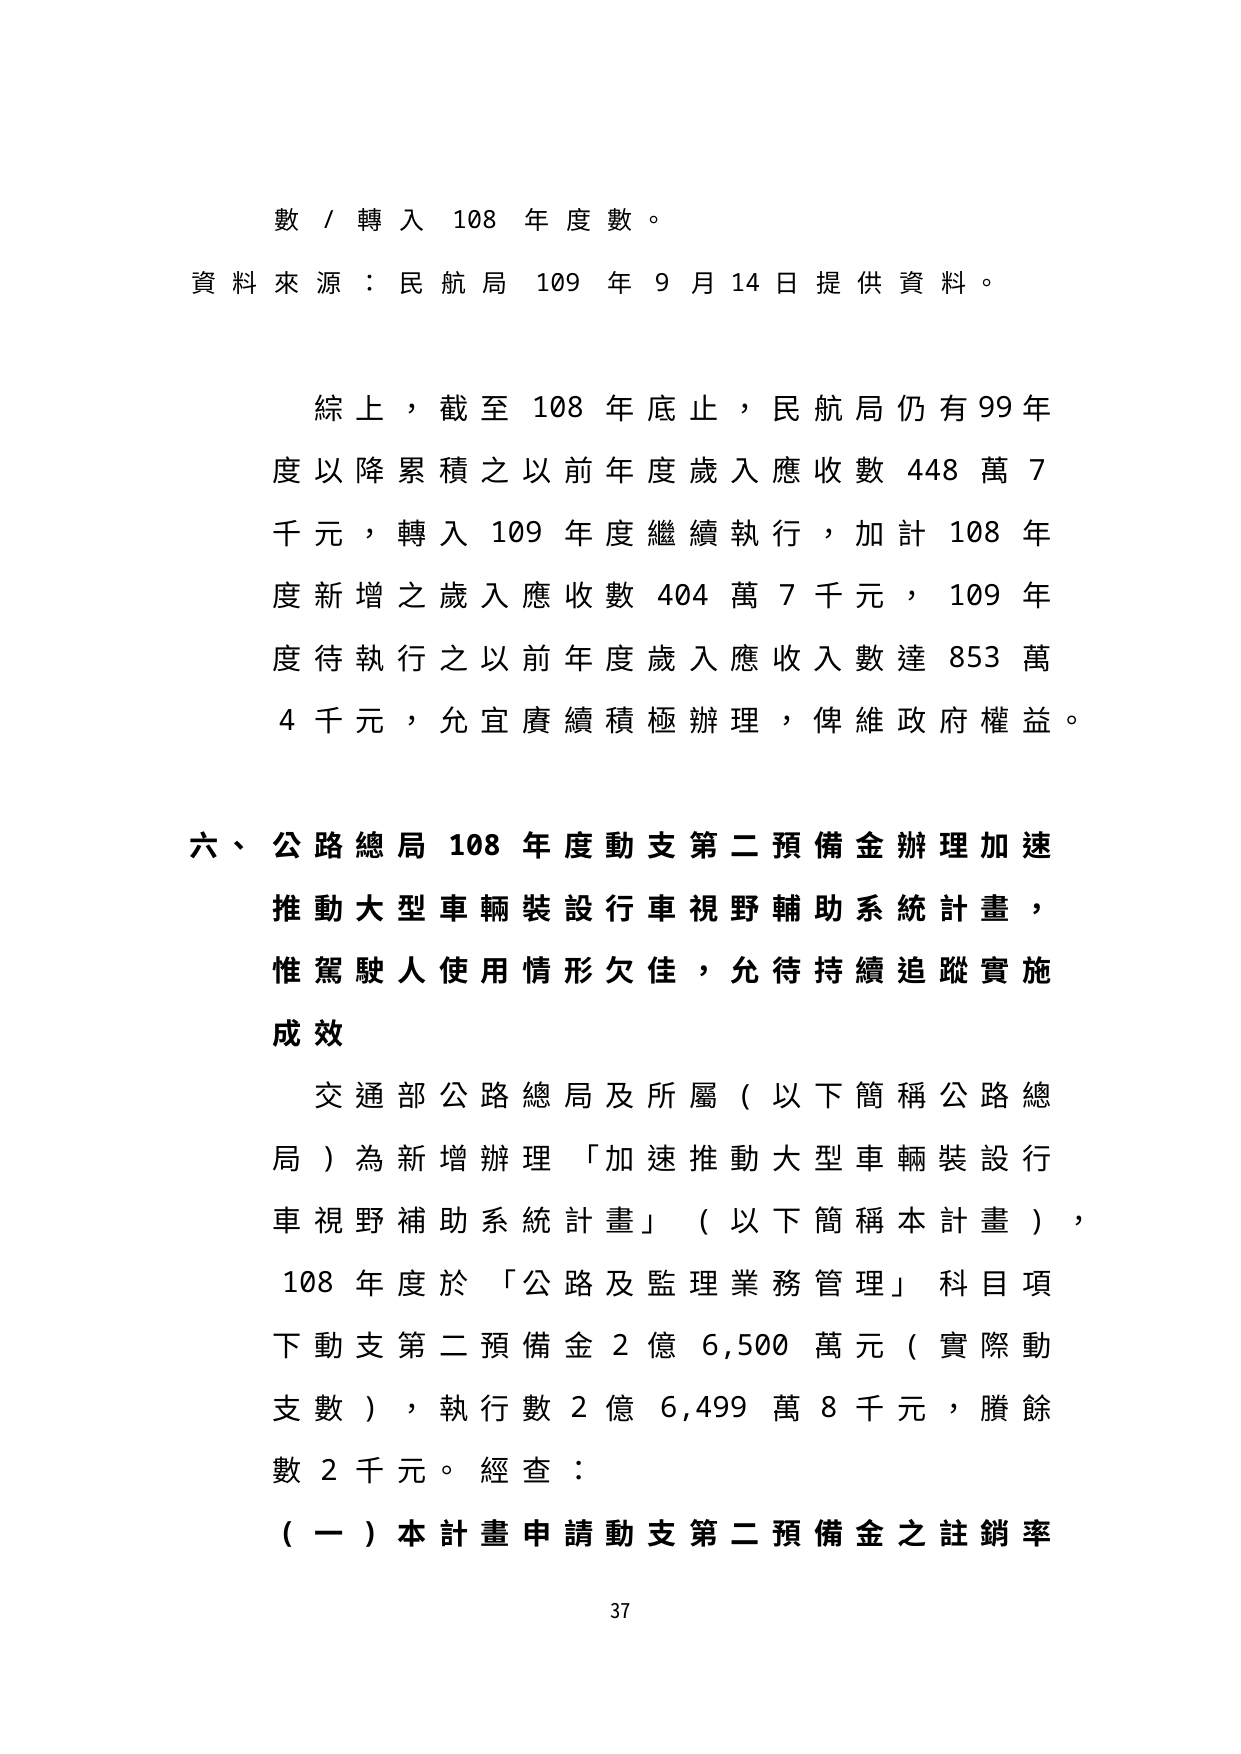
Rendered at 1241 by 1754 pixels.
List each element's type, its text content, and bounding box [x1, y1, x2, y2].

text (一)本計畫申請動支第二預備金之註銷率 [242, 1490, 1058, 1552]
text 六、公路總局108年度動支第二預備金辦理加速推動大型車輛裝設行車視野輔助系統計畫，惟駕駛人使用情形欠佳，允待持續追蹤實施成效 [183, 802, 1058, 1052]
text 數/轉入108年度數。 [172, 177, 1058, 240]
text 交通部公路總局及所屬(以下簡稱公路總局)為新增辦理「加速推動大型車輛裝設行車視野補助系統計畫」(以下簡稱本計畫)，108年度於「公路及監理業務管理」科目項下動支第二預備金2億6,500萬元(實際動支數)，執行數2億6,499萬8千元，賸餘數2千元。經查： [242, 1052, 1058, 1490]
text 綜上，截至108年底止，民航局仍有99年度以降累積之以前年度歲入應收數448萬7千元，轉入109年度繼續執行，加計108年度新增之歲入應收數404萬7千元，109年度待執行之以前年度歲入應收入數達853萬4千元，允宜賡續積極辦理，俾維政府權益。 [242, 365, 1058, 740]
text 資料來源：民航局109年9月14日提供資料。 [169, 240, 1058, 302]
